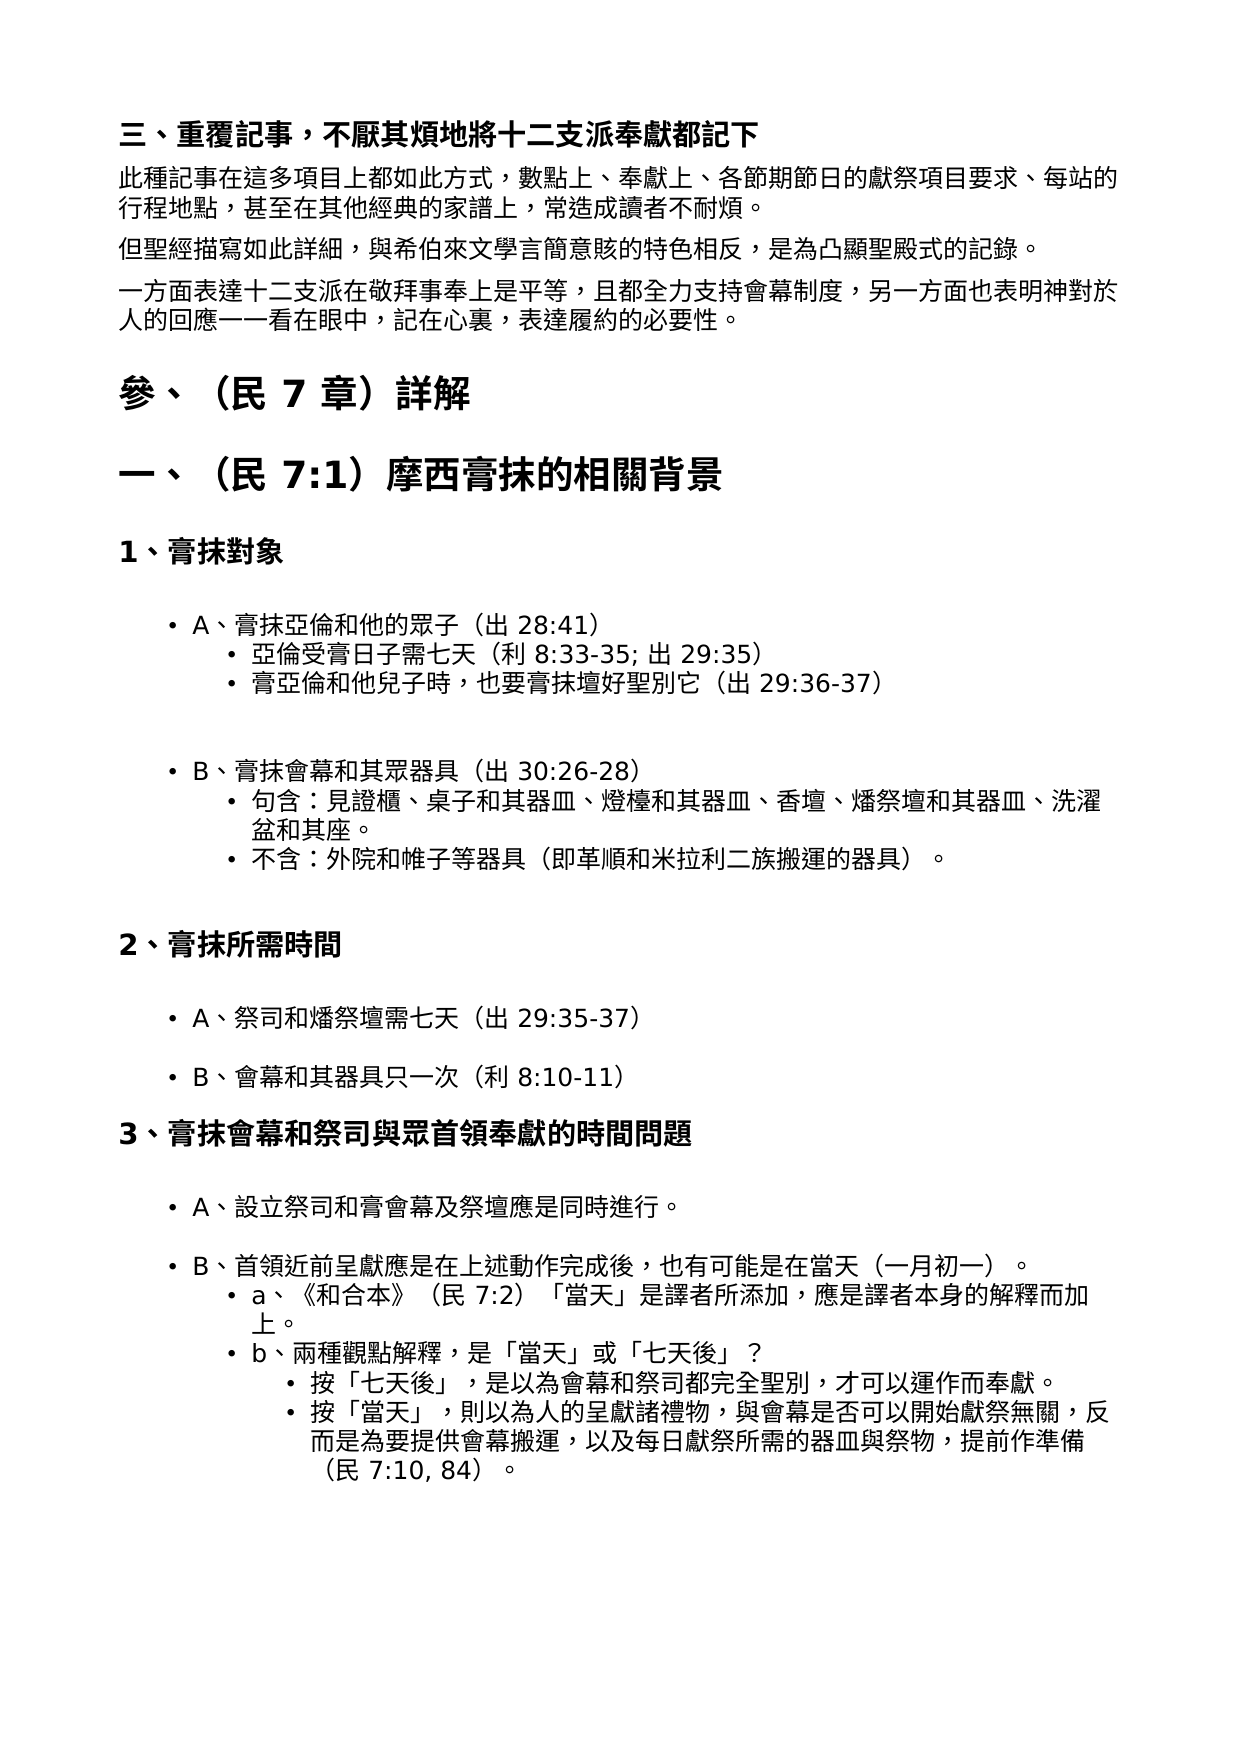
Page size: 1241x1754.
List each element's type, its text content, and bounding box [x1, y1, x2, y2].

list 不含：外院和帷子等器具（即革順和米拉利二族搬運的器具）。 [236, 845, 1122, 874]
subtitle 1、膏抹對象 [118, 535, 1122, 569]
list A、祭司和燔祭壇需七天（出 29:35-37） [177, 1005, 1122, 1034]
list a、《和合本》（民 7:2）「當天」是譯者所添加，應是譯者本身的解釋而加上。 [236, 1281, 1122, 1339]
text 一方面表達十二支派在敬拜事奉上是平等，且都全力支持會幕制度，另一方面也表明神對於人的回應一一看在眼中，記在心裏，表達履約的必要性。 [118, 277, 1122, 335]
list 按「七天後」，是以為會幕和祭司都完全聖別，才可以運作而奉獻。 [295, 1369, 1122, 1398]
subtitle 參、（民 7 章）詳解 [118, 373, 1122, 417]
list 膏亞倫和他兒子時，也要膏抹壇好聖別它（出 29:36-37） [236, 669, 1122, 699]
subtitle 3、膏抹會幕和祭司與眾首領奉獻的時間問題 [118, 1117, 1122, 1151]
list 按「當天」，則以為人的呈獻諸禮物，與會幕是否可以開始獻祭無關，反而是為要提供會幕搬運，以及每日獻祭所需的器皿與祭物，提前作準備（民 7:10, 84）。 [295, 1398, 1122, 1485]
list 亞倫受膏日子需七天（利 8:33-35; 出 29:35） [236, 640, 1122, 669]
text 但聖經描寫如此詳細，與希伯來文學言簡意賅的特色相反，是為凸顯聖殿式的記錄。 [118, 235, 1122, 264]
subtitle 2、膏抹所需時間 [118, 929, 1122, 963]
list B、會幕和其器具只一次（利 8:10-11） [177, 1063, 1122, 1092]
list B、首領近前呈獻應是在上述動作完成後，也有可能是在當天（一月初一）。 [177, 1252, 1122, 1281]
list 句含：見證櫃、桌子和其器皿、燈檯和其器皿、香壇、燔祭壇和其器皿、洗濯盆和其座。 [236, 787, 1122, 845]
list B、膏抹會幕和其眾器具（出 30:26-28） [177, 758, 1122, 787]
subtitle 三、重覆記事，不厭其煩地將十二支派奉獻都記下 [118, 118, 1122, 152]
subtitle 一、（民 7:1）摩西膏抹的相關背景 [118, 454, 1122, 498]
text 此種記事在這多項目上都如此方式，數點上、奉獻上、各節期節日的獻祭項目要求、每站的行程地點，甚至在其他經典的家譜上，常造成讀者不耐煩。 [118, 164, 1122, 223]
list A、膏抹亞倫和他的眾子（出 28:41） [177, 611, 1122, 640]
list A、設立祭司和膏會幕及祭壇應是同時進行。 [177, 1193, 1122, 1223]
list b、兩種觀點解釋，是「當天」或「七天後」？ [236, 1339, 1122, 1369]
